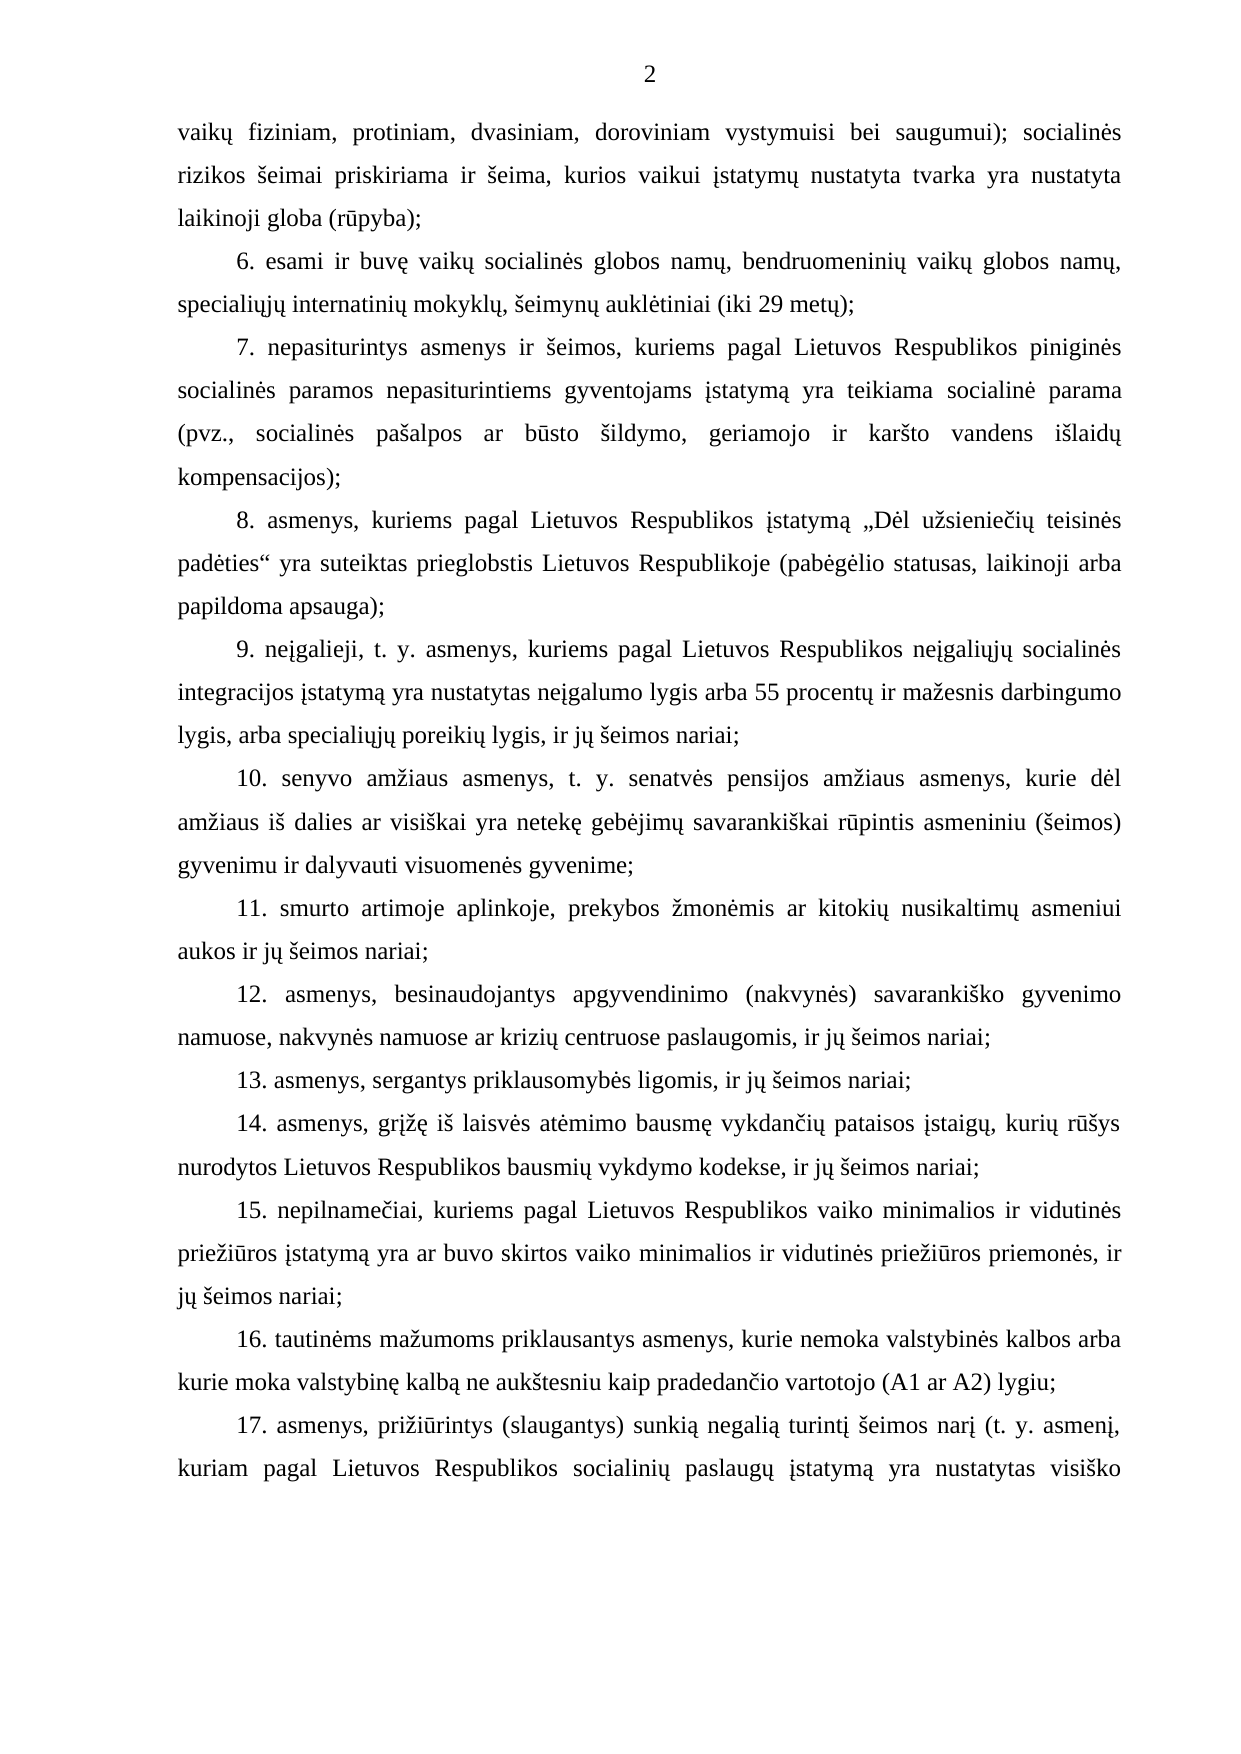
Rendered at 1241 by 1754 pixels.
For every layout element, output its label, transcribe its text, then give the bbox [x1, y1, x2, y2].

text 14. asmenys, grįžę iš laisvės atėmimo bausmę vykdančių pataisos įstaigų, kurių rūšys nurodytos Lietuvos Respublikos bausmių vykdymo kodekse, ir jų šeimos nariai; [177, 1108, 1122, 1180]
text 15. nepilnamečiai, kuriems pagal Lietuvos Respublikos vaiko minimalios ir vidutinės priežiūros įstatymą yra ar buvo skirtos vaiko minimalios ir vidutinės priežiūros priemonės, ir jų šeimos nariai; [177, 1195, 1122, 1310]
text vaikų fiziniam, protiniam, dvasiniam, doroviniam vystymuisi bei saugumui); socialinės rizikos šeimai priskiriama ir šeima, kurios vaikui įstatymų nustatyta tvarka yra nustatyta laikinoji globa (rūpyba); [177, 117, 1122, 232]
text 16. tautinėms mažumoms priklausantys asmenys, kurie nemoka valstybinės kalbos arba kurie moka valstybinę kalbą ne aukštesniu kaip pradedančio vartotojo (A1 ar A2) lygiu; [177, 1324, 1122, 1396]
text 11. smurto artimoje aplinkoje, prekybos žmonėmis ar kitokių nusikaltimų asmeniui aukos ir jų šeimos nariai; [177, 893, 1122, 965]
text 17. asmenys, prižiūrintys (slaugantys) sunkią negalią turintį šeimos narį (t. y. asmenį, kuriam pagal Lietuvos Respublikos socialinių paslaugų įstatymą yra nustatytas visiško [177, 1410, 1122, 1482]
text 10. senyvo amžiaus asmenys, t. y. senatvės pensijos amžiaus asmenys, kurie dėl amžiaus iš dalies ar visiškai yra netekę gebėjimų savarankiškai rūpintis asmeniniu (šeimos) gyvenimu ir dalyvauti visuomenės gyvenime; [177, 763, 1122, 878]
text 12. asmenys, besinaudojantys apgyvendinimo (nakvynės) savarankiško gyvenimo namuose, nakvynės namuose ar krizių centruose paslaugomis, ir jų šeimos nariai; [177, 979, 1122, 1051]
text 7. nepasiturintys asmenys ir šeimos, kuriems pagal Lietuvos Respublikos piniginės socialinės paramos nepasiturintiems gyventojams įstatymą yra teikiama socialinė parama (pvz., socialinės pašalpos ar būsto šildymo, geriamojo ir karšto vandens išlaidų kompensacijos); [177, 332, 1122, 490]
text 13. asmenys, sergantys priklausomybės ligomis, ir jų šeimos nariai; [177, 1065, 1122, 1094]
text 8. asmenys, kuriems pagal Lietuvos Respublikos įstatymą „Dėl užsieniečių teisinės padėties“ yra suteiktas prieglobstis Lietuvos Respublikoje (pabėgėlio statusas, laikinoji arba papildoma apsauga); [177, 505, 1122, 620]
text 6. esami ir buvę vaikų socialinės globos namų, bendruomeninių vaikų globos namų, specialiųjų internatinių mokyklų, šeimynų auklėtiniai (iki 29 metų); [177, 246, 1122, 318]
text 9. neįgalieji, t. y. asmenys, kuriems pagal Lietuvos Respublikos neįgaliųjų socialinės integracijos įstatymą yra nustatytas neįgalumo lygis arba 55 procentų ir mažesnis darbingumo lygis, arba specialiųjų poreikių lygis, ir jų šeimos nariai; [177, 634, 1122, 749]
